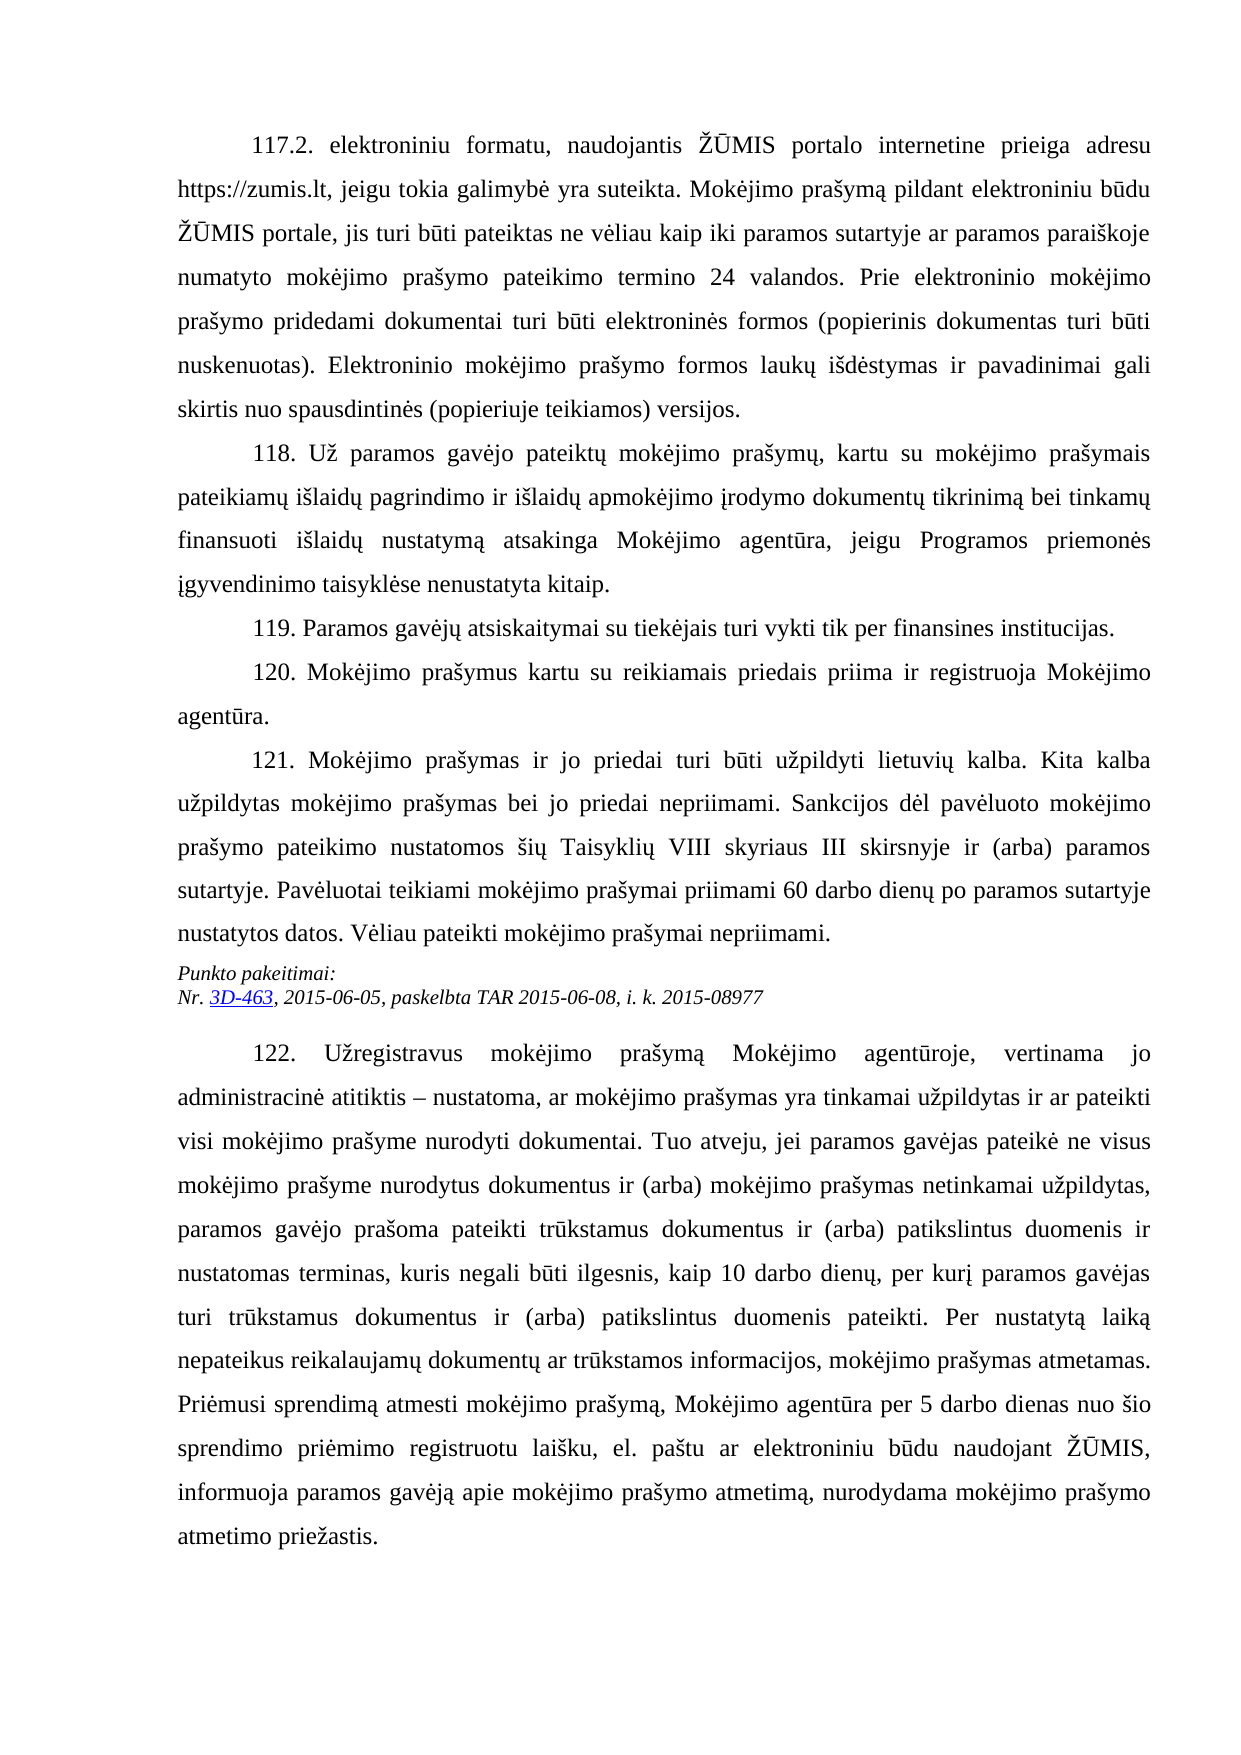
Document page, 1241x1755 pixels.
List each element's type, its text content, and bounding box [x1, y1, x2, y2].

text Punkto pakeitimai: [177, 961, 1152, 985]
text 120. Mokėjimo prašymus kartu su reikiamais priedais priima ir registruoja Mokėjimo agentūra. [177, 657, 1152, 730]
text 119. Paramos gavėjų atsiskaitymai su tiekėjais turi vykti tik per finansines institucijas. [177, 613, 1152, 642]
text 117.2. elektroniniu formatu, naudojantis ŽŪMIS portalo internetine prieiga adresu https://zumis.lt, jeigu tokia galimybė yra suteikta. Mokėjimo prašymą pildant elektroniniu būdu ŽŪMIS portale, jis turi būti pateiktas ne vėliau kaip iki paramos sutartyje ar paramos paraiškoje numatyto mokėjimo prašymo pateikimo termino 24 valandos. Prie elektroninio mokėjimo prašymo pridedami dokumentai turi būti elektroninės formos (popierinis dokumentas turi būti nuskenuotas). Elektroninio mokėjimo prašymo formos laukų išdėstymas ir pavadinimai gali skirtis nuo spausdintinės (popieriuje teikiamos) versijos. [177, 130, 1152, 422]
text 118. Už paramos gavėjo pateiktų mokėjimo prašymų, kartu su mokėjimo prašymais pateikiamų išlaidų pagrindimo ir išlaidų apmokėjimo įrodymo dokumentų tikrinimą bei tinkamų finansuoti išlaidų nustatymą atsakinga Mokėjimo agentūra, jeigu Programos priemonės įgyvendinimo taisyklėse nenustatyta kitaip. [177, 438, 1152, 598]
text 122. Užregistravus mokėjimo prašymą Mokėjimo agentūroje, vertinama jo administracinė atitiktis – nustatoma, ar mokėjimo prašymas yra tinkamai užpildytas ir ar pateikti visi mokėjimo prašyme nurodyti dokumentai. Tuo atveju, jei paramos gavėjas pateikė ne visus mokėjimo prašyme nurodytus dokumentus ir (arba) mokėjimo prašymas netinkamai užpildytas, paramos gavėjo prašoma pateikti trūkstamus dokumentus ir (arba) patikslintus duomenis ir nustatomas terminas, kuris negali būti ilgesnis, kaip 10 darbo dienų, per kurį paramos gavėjas turi trūkstamus dokumentus ir (arba) patikslintus duomenis pateikti. Per nustatytą laiką nepateikus reikalaujamų dokumentų ar trūkstamos informacijos, mokėjimo prašymas atmetamas. Priėmusi sprendimą atmesti mokėjimo prašymą, Mokėjimo agentūra per 5 darbo dienas nuo šio sprendimo priėmimo registruotu laišku, el. paštu ar elektroniniu būdu naudojant ŽŪMIS, informuoja paramos gavėją apie mokėjimo prašymo atmetimą, nurodydama mokėjimo prašymo atmetimo priežastis. [177, 1038, 1152, 1550]
text 121. Mokėjimo prašymas ir jo priedai turi būti užpildyti lietuvių kalba. Kita kalba užpildytas mokėjimo prašymas bei jo priedai nepriimami. Sankcijos dėl pavėluoto mokėjimo prašymo pateikimo nustatomos šių Taisyklių VIII skyriaus III skirsnyje ir (arba) paramos sutartyje. Pavėluotai teikiami mokėjimo prašymai priimami 60 darbo dienų po paramos sutartyje nustatytos datos. Vėliau pateikti mokėjimo prašymai nepriimami. [177, 745, 1152, 947]
text Nr. 3D-463, 2015-06-05, paskelbta TAR 2015-06-08, i. k. 2015-08977 [177, 985, 1152, 1009]
